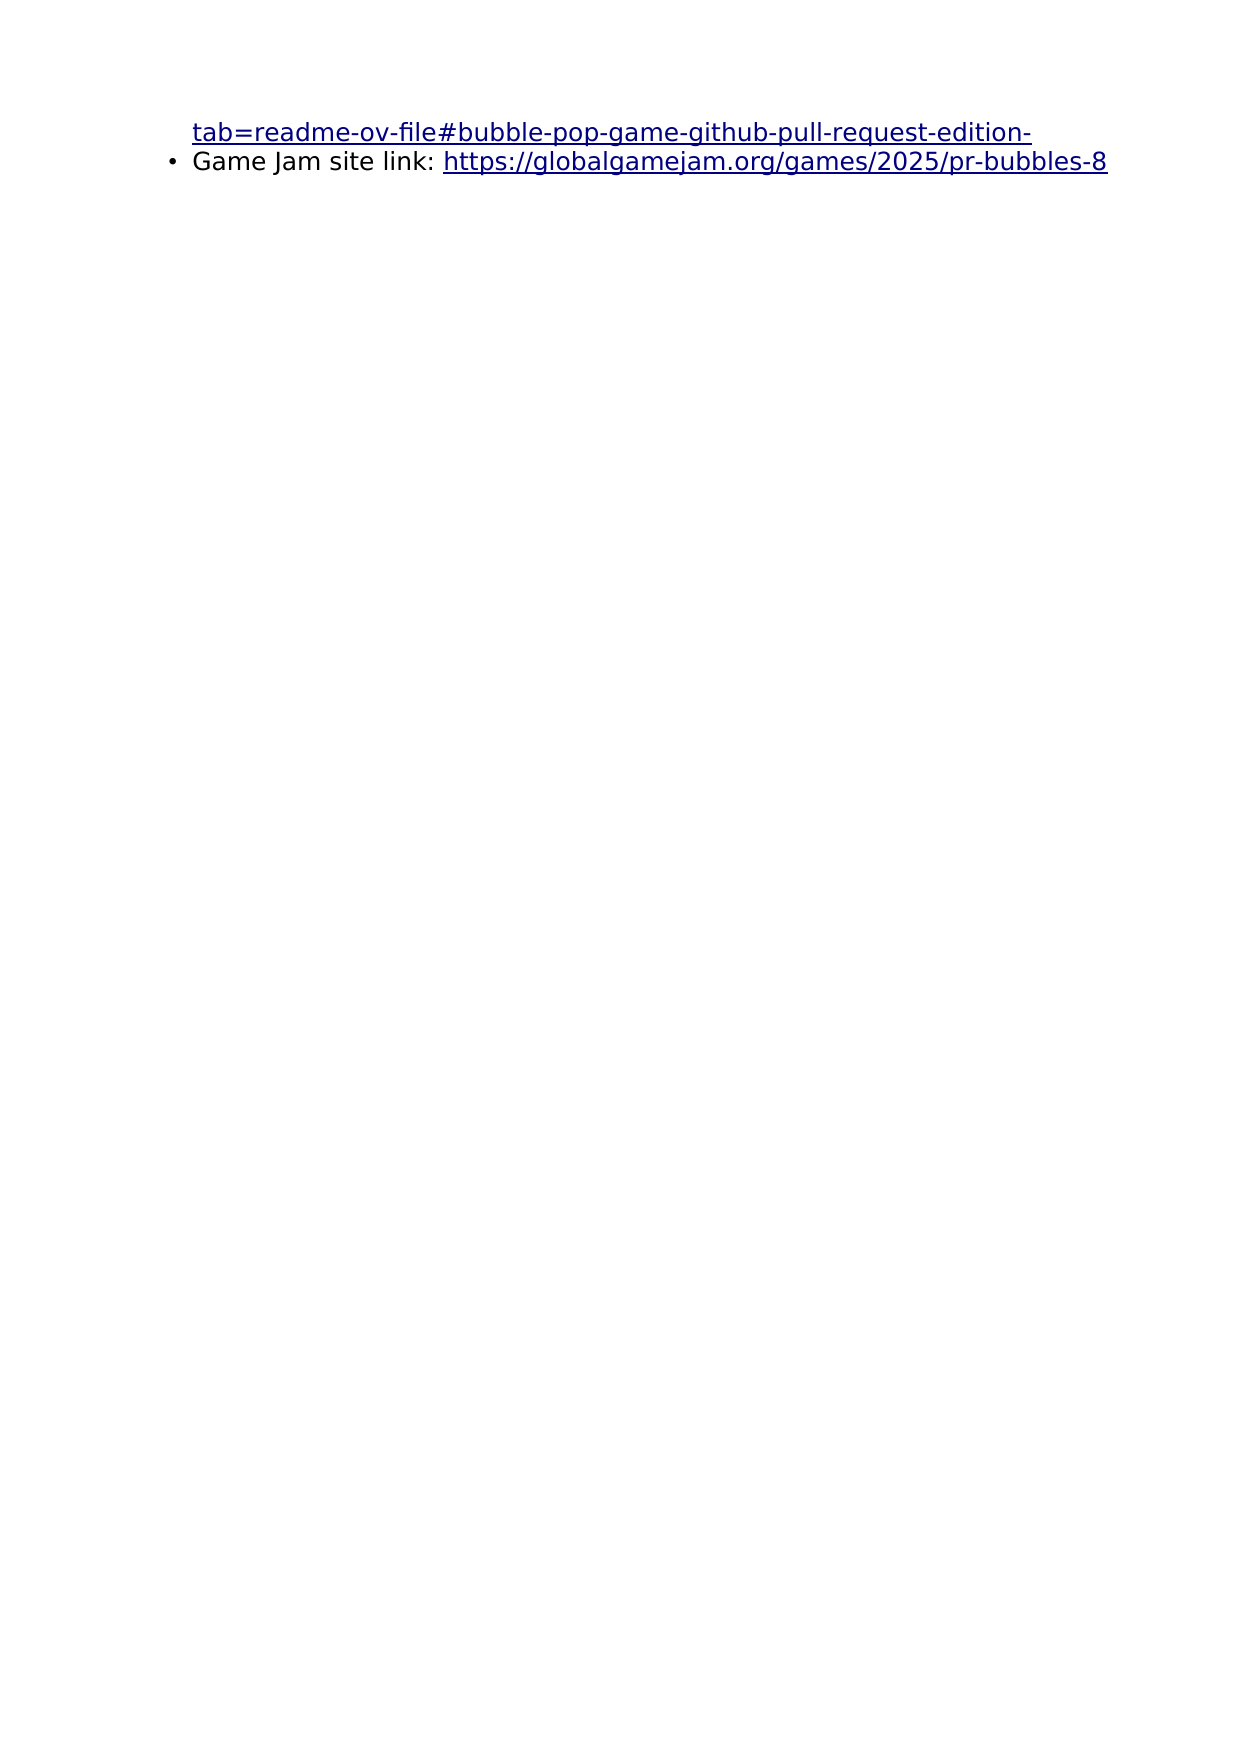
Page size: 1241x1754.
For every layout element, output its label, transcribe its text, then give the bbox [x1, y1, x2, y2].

list Game Jam site link: https://globalgamejam.org/games/2025/pr-bubbles-8 [177, 147, 1122, 176]
list tab=readme-ov-file#bubble-pop-game-github-pull-request-edition- [177, 118, 1122, 147]
